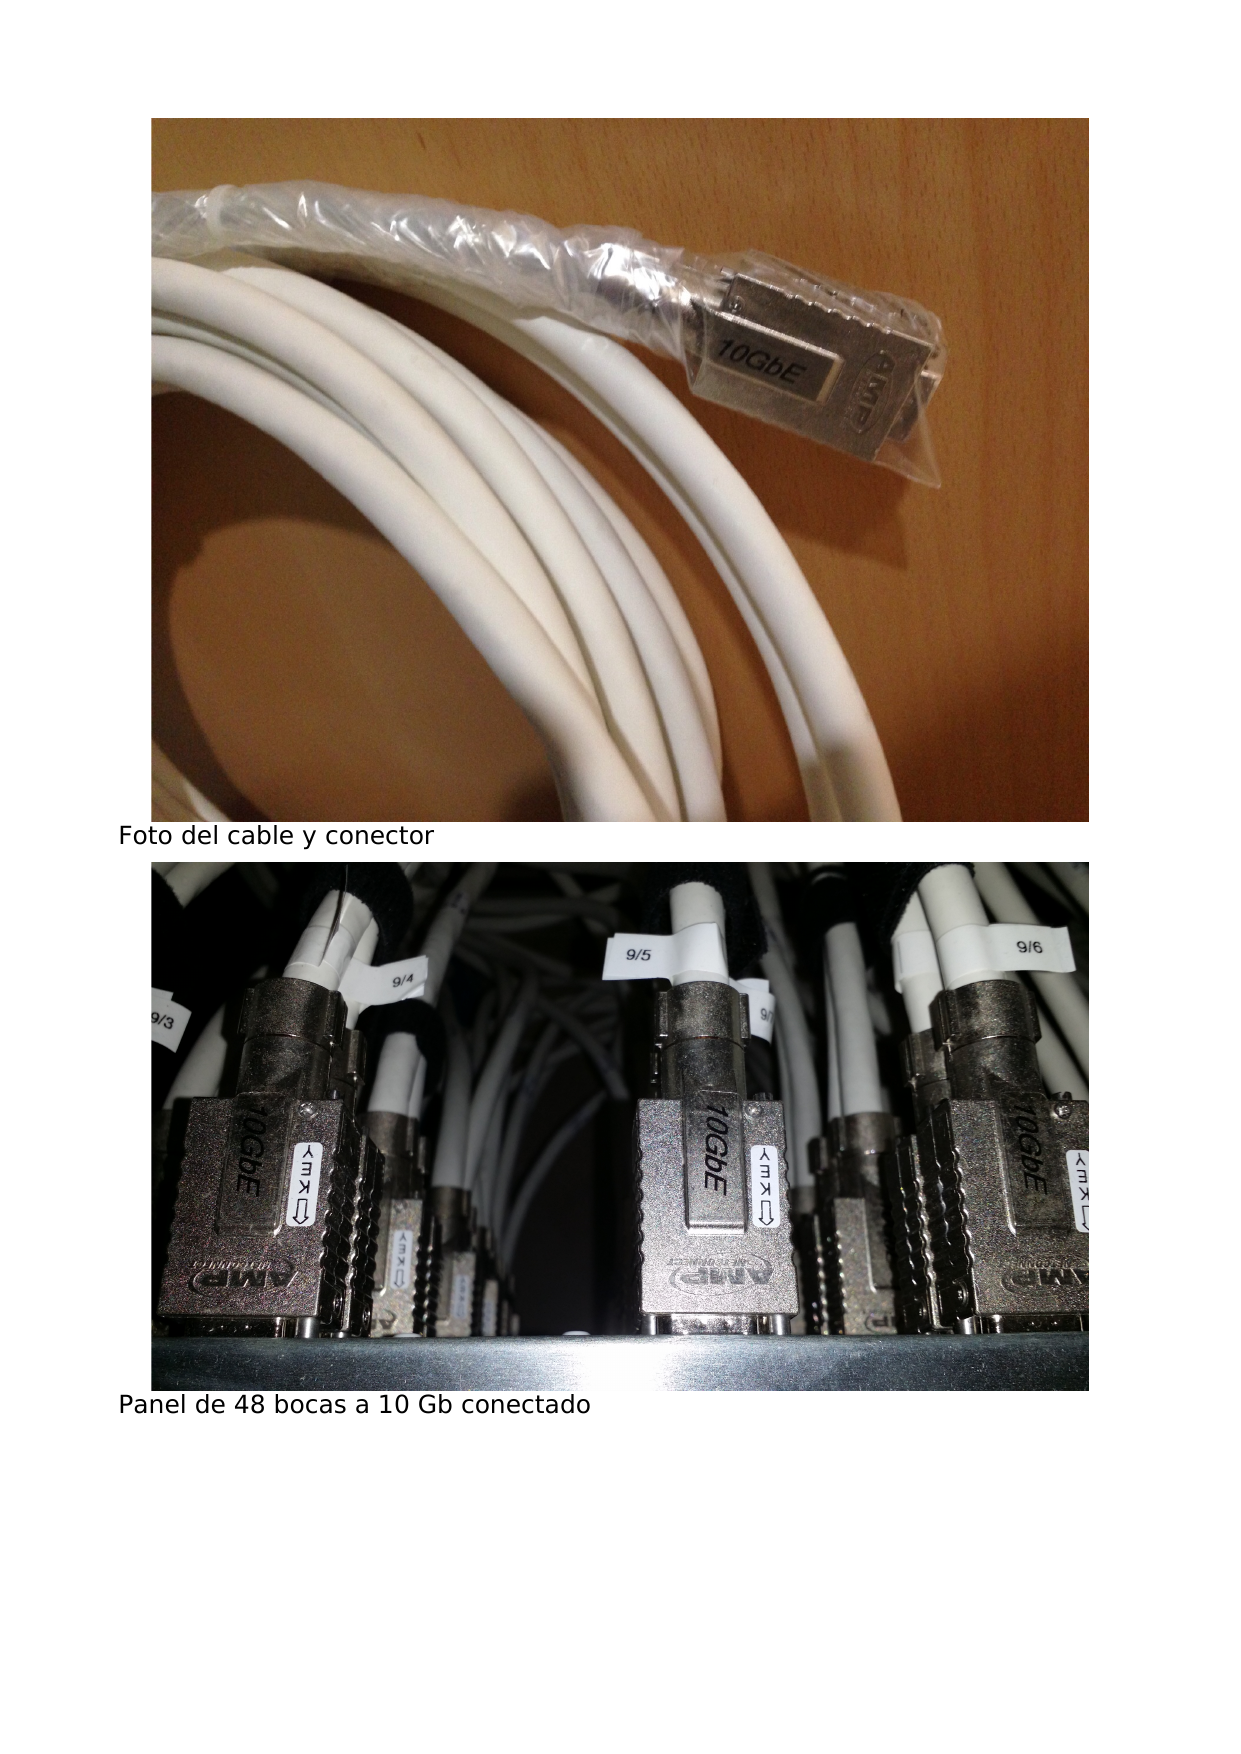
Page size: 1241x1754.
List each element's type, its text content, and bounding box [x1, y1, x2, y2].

text Panel de 48 bocas a 10 Gb conectado [118, 863, 1122, 1419]
text Foto del cable y conector [118, 118, 1122, 850]
picture [151, 118, 1089, 822]
picture [151, 862, 1089, 1391]
